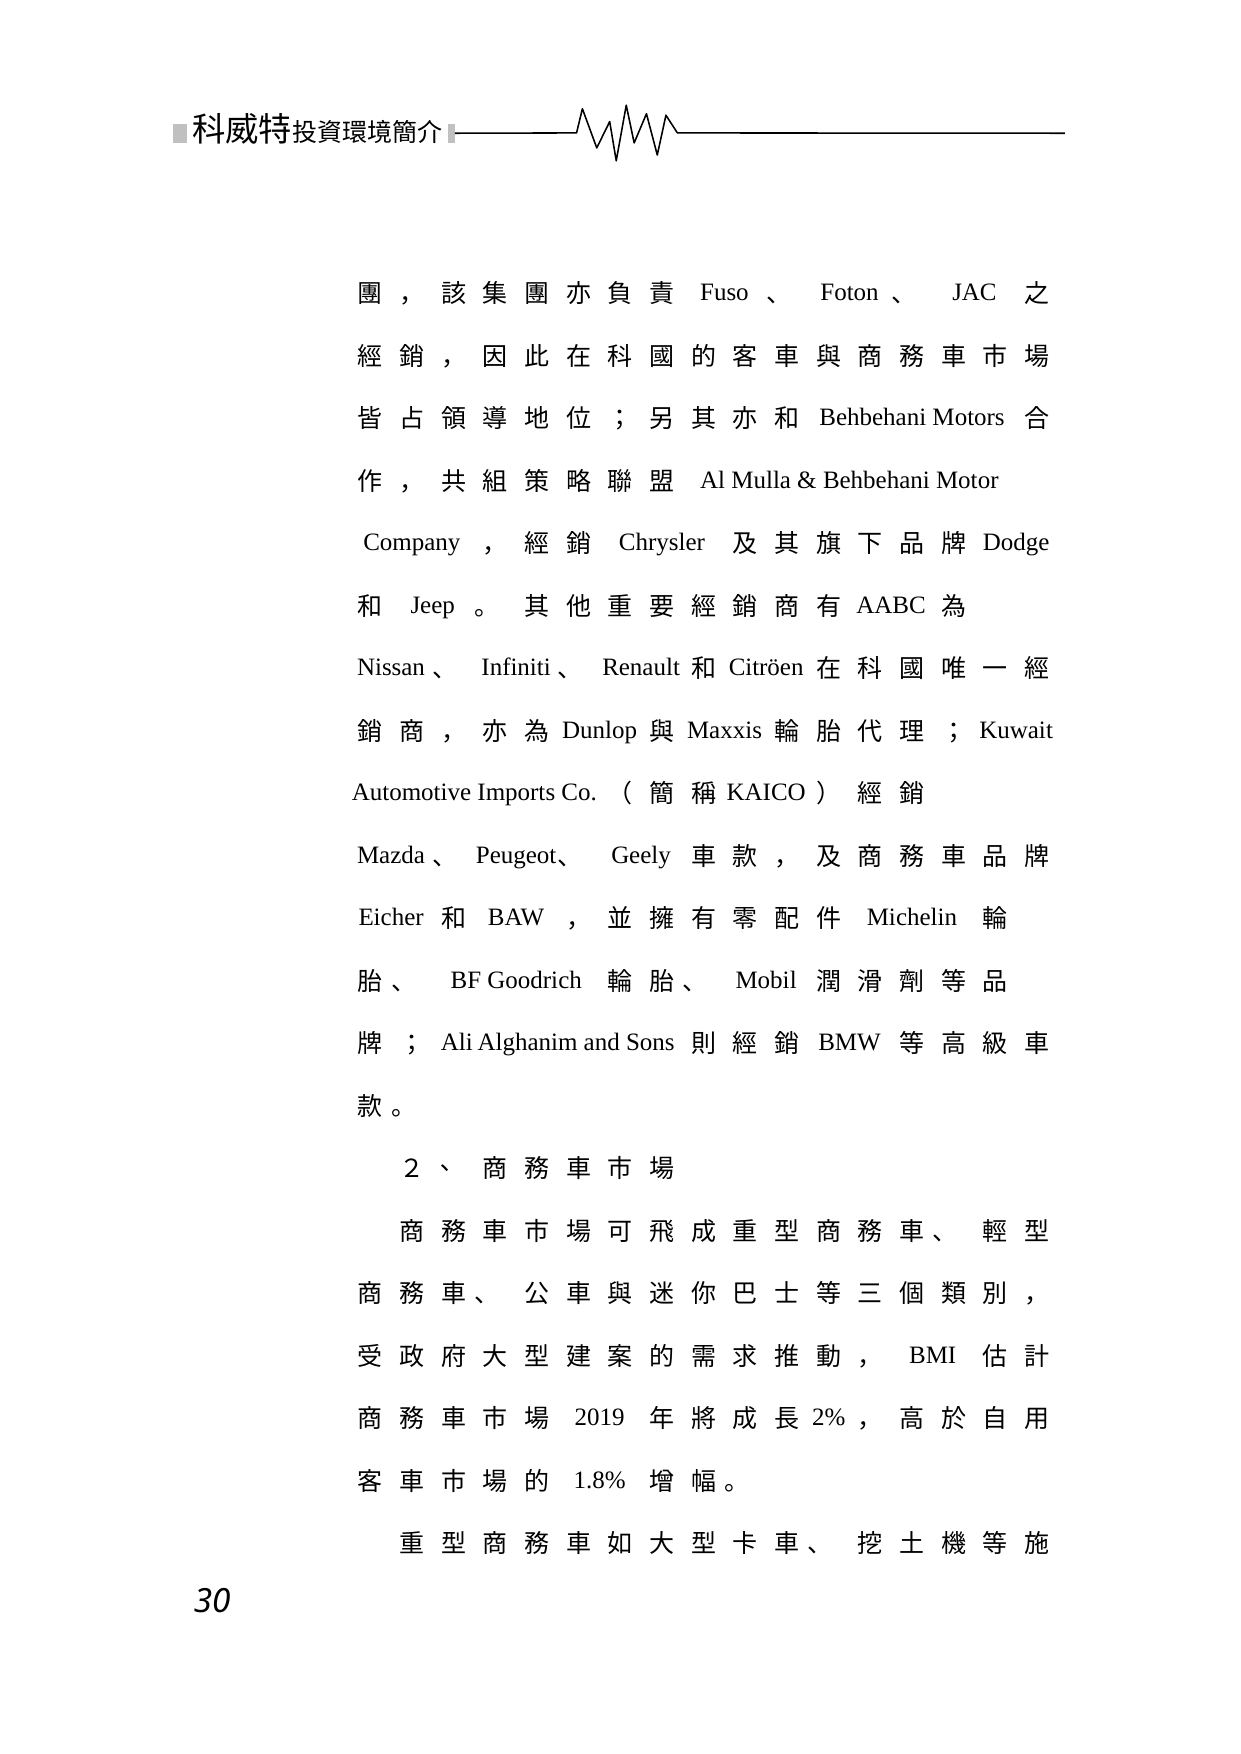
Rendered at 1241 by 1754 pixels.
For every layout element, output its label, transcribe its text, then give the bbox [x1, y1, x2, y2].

text 商務車市場可飛成重型商務車、輕型商務車、公車與迷你巴士等三個類別，受政府大型建案的需求推動，BMI估計商務車市場2019年將成長2%，高於自用客車市場的1.8%增幅。 [330, 1188, 1058, 1500]
text ２、商務車市場 [330, 1125, 1058, 1188]
text 重型商務車如大型卡車、挖土機等施 [330, 1500, 1058, 1563]
text 團，該集團亦負責Fuso、Foton、JAC之經銷，因此在科國的客車與商務車市場皆占領導地位；另其亦和Behbehani Motors合作，共組策略聯盟Al Mulla & Behbehani Motor Company，經銷Chrysler及其旗下品牌Dodge和Jeep。其他重要經銷商有AABC為Nissan、Infiniti、Renault和Citröen在科國唯一經銷商，亦為Dunlop與Maxxis輪胎代理；Kuwait Automotive Imports Co.（簡稱KAICO）經銷Mazda、Peugeot、Geely車款，及商務車品牌Eicher和BAW，並擁有零配件Michelin輪胎、BF Goodrich輪胎、Mobil潤滑劑等品牌；Ali Alghanim and Sons則經銷BMW等高級車款。 [330, 250, 1058, 1125]
